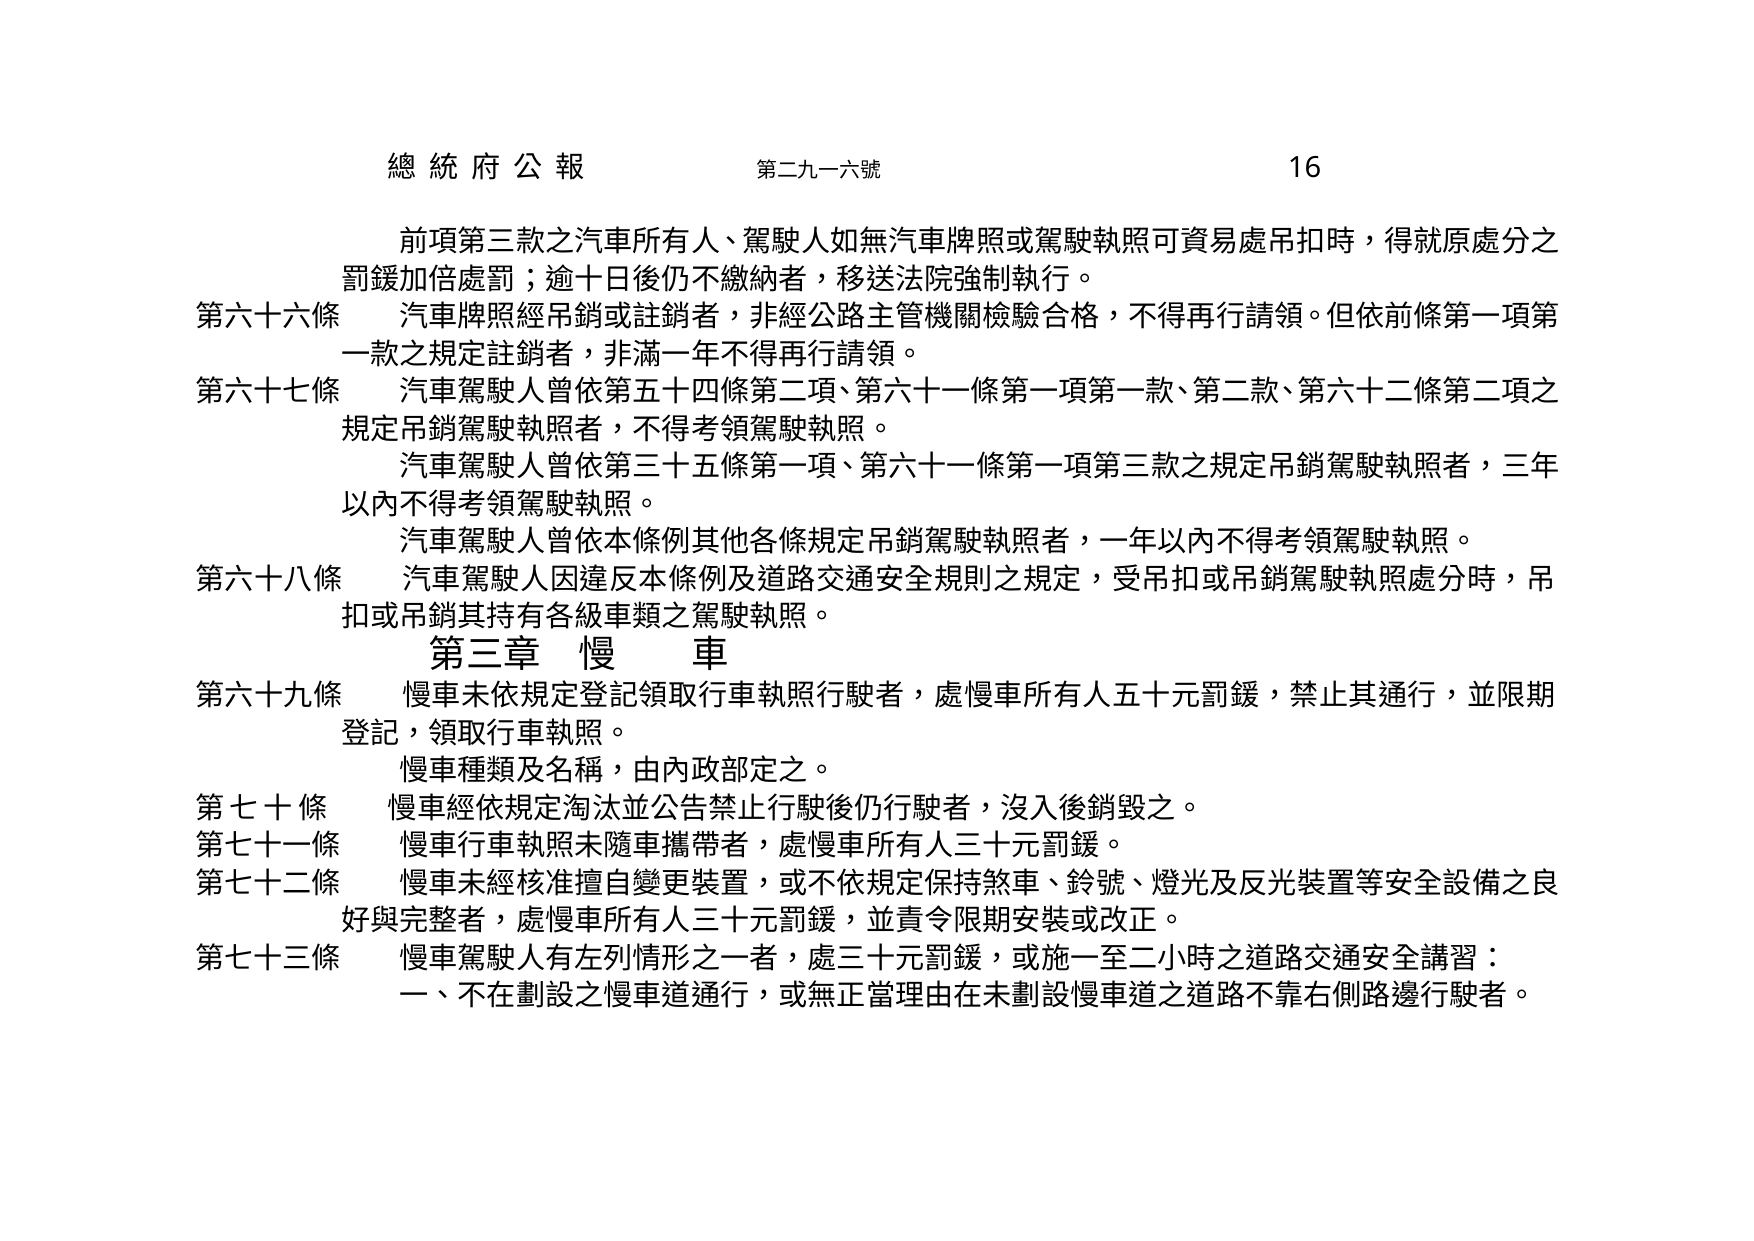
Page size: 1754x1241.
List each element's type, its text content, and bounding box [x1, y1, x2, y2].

text 汽車駕駛人曾依第三十五條第一項、第六十一條第一項第三款之規定吊銷駕駛執照者，三年以內不得考領駕駛執照。 [341, 447, 1559, 522]
text 第六十七條 汽車駕駛人曾依第五十四條第二項、第六十一條第一項第一款、第二款、第六十二條第二項之規定吊銷駕駛執照者，不得考領駕駛執照。 [195, 372, 1559, 447]
text 第七十三條 慢車駕駛人有左列情形之一者，處三十元罰鍰，或施一至二小時之道路交通安全講習： [195, 938, 1559, 976]
text 一、不在劃設之慢車道通行，或無正當理由在未劃設慢車道之道路不靠右側路邊行駛者。 [399, 976, 1559, 1013]
text 慢車種類及名稱，由內政部定之。 [341, 751, 1559, 788]
text 第七十一條 慢車行車執照未隨車攜帶者，處慢車所有人三十元罰鍰。 [195, 826, 1559, 863]
text 第六十九條 慢車未依規定登記領取行車執照行駛者，處慢車所有人五十元罰鍰，禁止其通行，並限期登記，領取行車執照。 [195, 676, 1559, 751]
text 前項第三款之汽車所有人、駕駛人如無汽車牌照或駕駛執照可資易處吊扣時，得就原處分之罰鍰加倍處罰；逾十日後仍不繳納者，移送法院強制執行。 [341, 222, 1559, 297]
text 第七十二條 慢車未經核准擅自變更裝置，或不依規定保持煞車、鈴號、燈光及反光裝置等安全設備之良好與完整者，處慢車所有人三十元罰鍰，並責令限期安裝或改正。 [195, 863, 1559, 938]
text 第六十八條 汽車駕駛人因違反本條例及道路交通安全規則之規定，受吊扣或吊銷駕駛執照處分時，吊扣或吊銷其持有各級車類之駕駛執照。 [195, 559, 1559, 634]
text 第七十條 慢車經依規定淘汰並公告禁止行駛後仍行駛者，沒入後銷毀之。 [195, 788, 1559, 826]
text 第六十六條 汽車牌照經吊銷或註銷者，非經公路主管機關檢驗合格，不得再行請領。但依前條第一項第一款之規定註銷者，非滿一年不得再行請領。 [195, 297, 1559, 372]
text 汽車駕駛人曾依本條例其他各條規定吊銷駕駛執照者，一年以內不得考領駕駛執照。 [341, 522, 1559, 559]
text 第三章 慢 車 [428, 634, 1559, 676]
